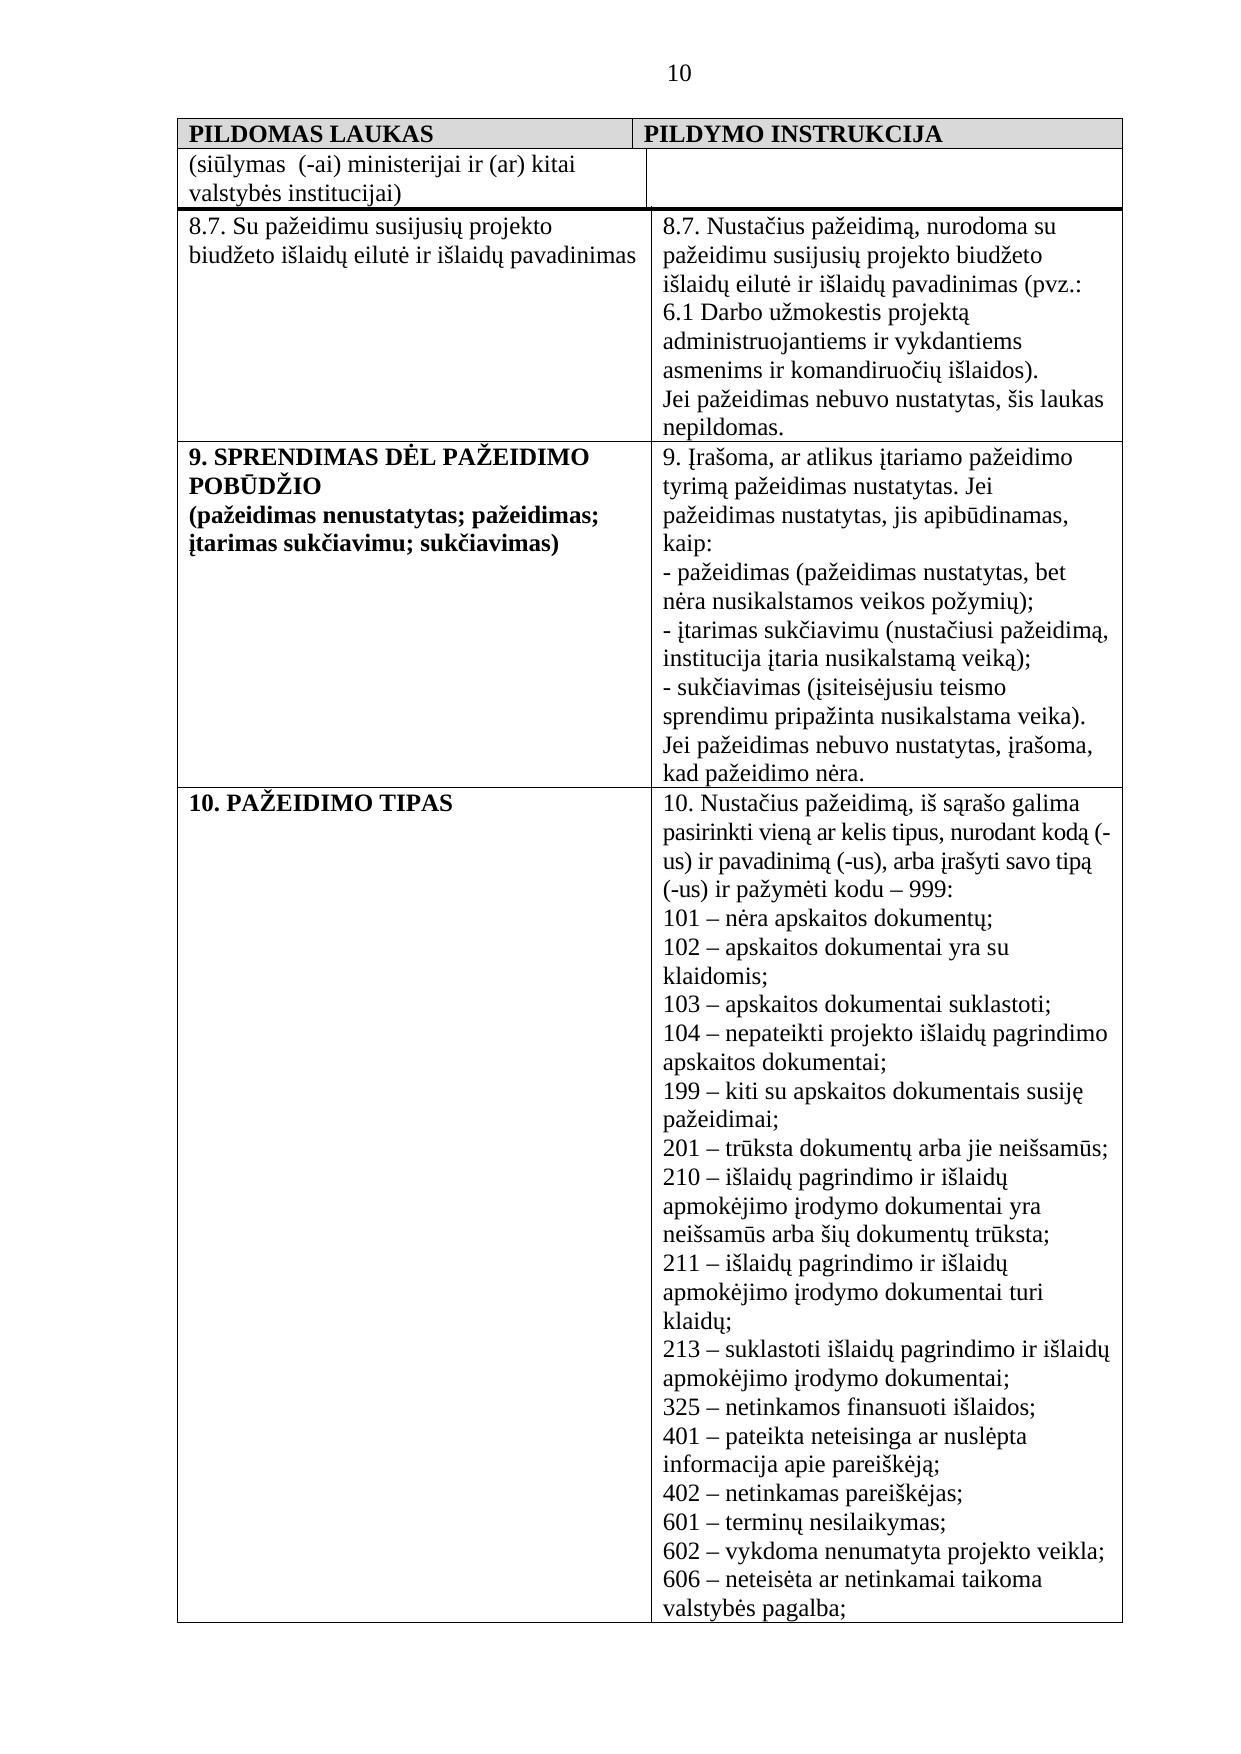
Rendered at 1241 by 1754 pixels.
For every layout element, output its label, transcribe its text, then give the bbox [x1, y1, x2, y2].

table_cell 9. SPRENDIMAS DĖL PAŽEIDIMO POBŪDŽIO (pažeidimas nenustatytas; pažeidimas; įtarimas sukčiavimu; sukčiavimas) [178, 442, 651, 787]
table_cell 10. PAŽEIDIMO TIPAS [178, 788, 651, 1622]
table_cell 10. Nustačius pažeidimą, iš sąrašo galima pasirinkti vieną ar kelis tipus, nurodant kodą (-us) ir pavadinimą (-us), arba įrašyti savo tipą (-us) ir pažymėti kodu – 999: 101 – nėra apskaitos dokumentų; 102 – apskaitos dokumentai yra su klaidomis; 103 – apskaitos dokumentai suklastoti; 104 – nepateikti projekto išlaidų pagrindimo apskaitos dokumentai; 199 – kiti su apskaitos dokumentais susiję pažeidimai; 201 – trūksta dokumentų arba jie neišsamūs; 210 – išlaidų pagrindimo ir išlaidų apmokėjimo įrodymo dokumentai yra neišsamūs arba šių dokumentų trūksta; 211 – išlaidų pagrindimo ir išlaidų apmokėjimo įrodymo dokumentai turi klaidų; 213 – suklastoti išlaidų pagrindimo ir išlaidų apmokėjimo įrodymo dokumentai; 325 – netinkamos finansuoti išlaidos; 401 – pateikta neteisinga ar nuslėpta informacija apie pareiškėją; 402 – netinkamas pareiškėjas; 601 – terminų nesilaikymas; 602 – vykdoma nenumatyta projekto veikla; 606 – neteisėta ar netinkamai taikoma valstybės pagalba; [652, 788, 1122, 1622]
table_cell 8.7. Nustačius pažeidimą, nurodoma su pažeidimu susijusių projekto biudžeto išlaidų eilutė ir išlaidų pavadinimas (pvz.: 6.1 Darbo užmokestis projektą administruojantiems ir vykdantiems asmenims ir komandiruočių išlaidos). Jei pažeidimas nebuvo nustatytas, šis laukas nepildomas. [652, 211, 1122, 441]
table_cell (siūlymas (-ai) ministerijai ir (ar) kitai valstybės institucijai) [178, 149, 646, 206]
table_cell [647, 149, 1122, 206]
table_cell 9. Įrašoma, ar atlikus įtariamo pažeidimo tyrimą pažeidimas nustatytas. Jei pažeidimas nustatytas, jis apibūdinamas, kaip: - pažeidimas (pažeidimas nustatytas, bet nėra nusikalstamos veikos požymių); - įtarimas sukčiavimu (nustačiusi pažeidimą, institucija įtaria nusikalstamą veiką); - sukčiavimas (įsiteisėjusiu teismo sprendimu pripažinta nusikalstama veika). Jei pažeidimas nebuvo nustatytas, įrašoma, kad pažeidimo nėra. [652, 442, 1122, 787]
table_header PILDYMO INSTRUKCIJA [633, 119, 1122, 148]
table_header PILDOMAS LAUKAS [178, 119, 632, 148]
table_cell 8.7. Su pažeidimu susijusių projekto biudžeto išlaidų eilutė ir išlaidų pavadinimas [178, 211, 651, 441]
